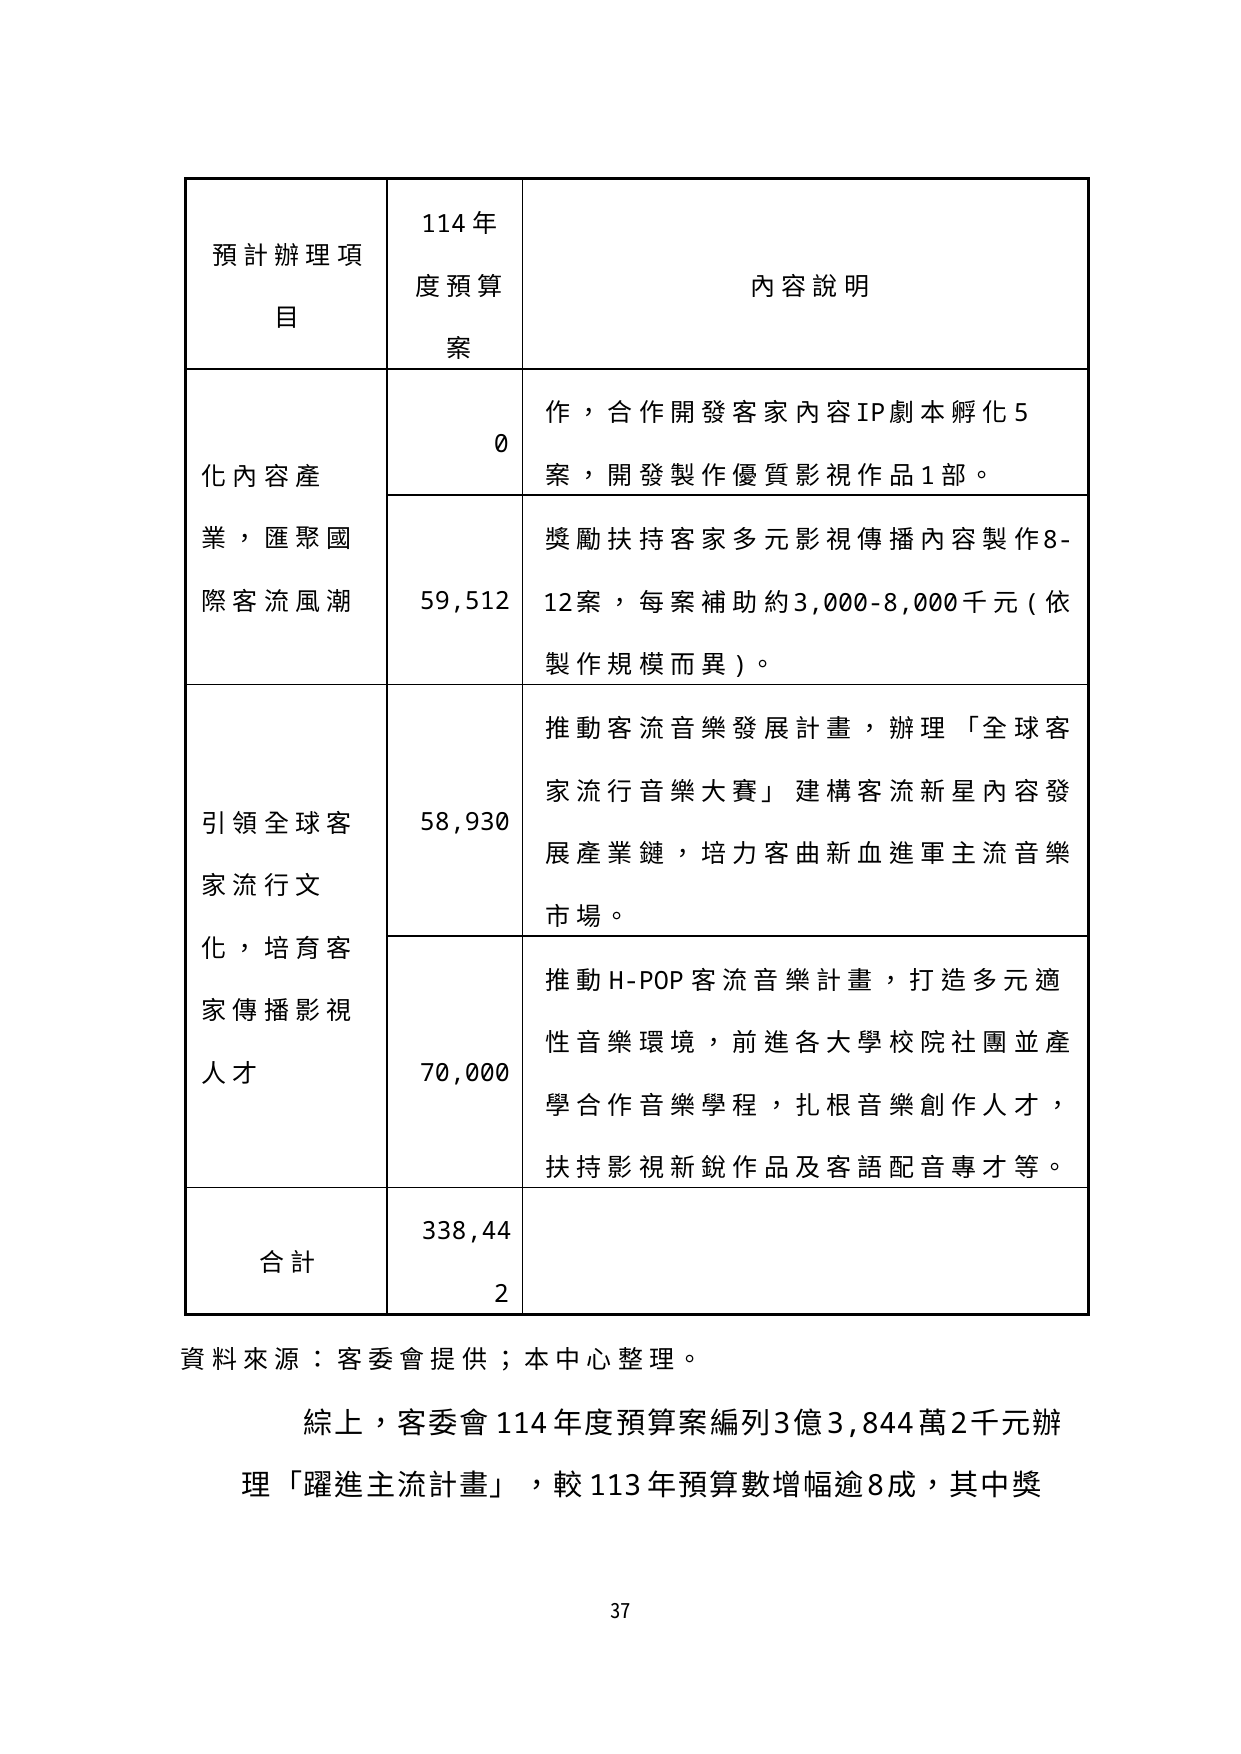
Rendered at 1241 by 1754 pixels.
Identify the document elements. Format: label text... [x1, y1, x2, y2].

table_cell 58,930 [388, 685, 522, 935]
text 綜上，客委會114年度預算案編列3億3,844萬2千元辦理「躍進主流計畫」，較113年預算數增幅逾8成，其中獎補助費編列2億501萬5千元，將賡續依補助要點獎勵扶持客家多元影視之傳播內容製作並落實總統客家新政，惟111年度該獎補助費之預算執行率僅16.67%，113年截至8月底止，執行率為33.20%，允宜將申請及審核等相關作業流程提前辦理，俾利後續預算執行。 [236, 1379, 1063, 1504]
table_cell 獎勵扶持客家多元影視傳播內容製作8-12案，每案補助約3,000-8,000千元(依製作規模而異)。 [523, 496, 1087, 683]
table_cell 推動H-POP客流音樂計畫，打造多元適性音樂環境，前進各大學校院社團並產學合作音樂學程，扎根音樂創作人才，扶持影視新銳作品及客語配音專才等。 [523, 937, 1087, 1187]
table_cell 0 [388, 370, 522, 494]
table_cell 338,442 [388, 1188, 522, 1313]
table_cell 59,512 [388, 496, 522, 683]
table_header 內容說明 [523, 180, 1087, 368]
table_cell [523, 1188, 1087, 1313]
table_header 預計辦理項目 [187, 180, 386, 368]
text 資料來源：客委會提供；本中心整理。 [172, 1316, 1129, 1379]
table_cell 化內容產業，匯聚國際客流風潮 [187, 370, 386, 683]
table_cell 引領全球客家流行文化，培育客家傳播影視人才 [187, 685, 386, 1187]
table_cell 作，合作開發客家內容IP劇本孵化5案，開發製作優質影視作品1部。 [523, 370, 1087, 494]
table_cell 合計 [187, 1188, 386, 1313]
table_cell 推動客流音樂發展計畫，辦理「全球客家流行音樂大賽」建構客流新星內容發展產業鏈，培力客曲新血進軍主流音樂市場。 [523, 685, 1087, 935]
table_cell 70,000 [388, 937, 522, 1187]
table_header 114年度預算案 [388, 180, 522, 368]
